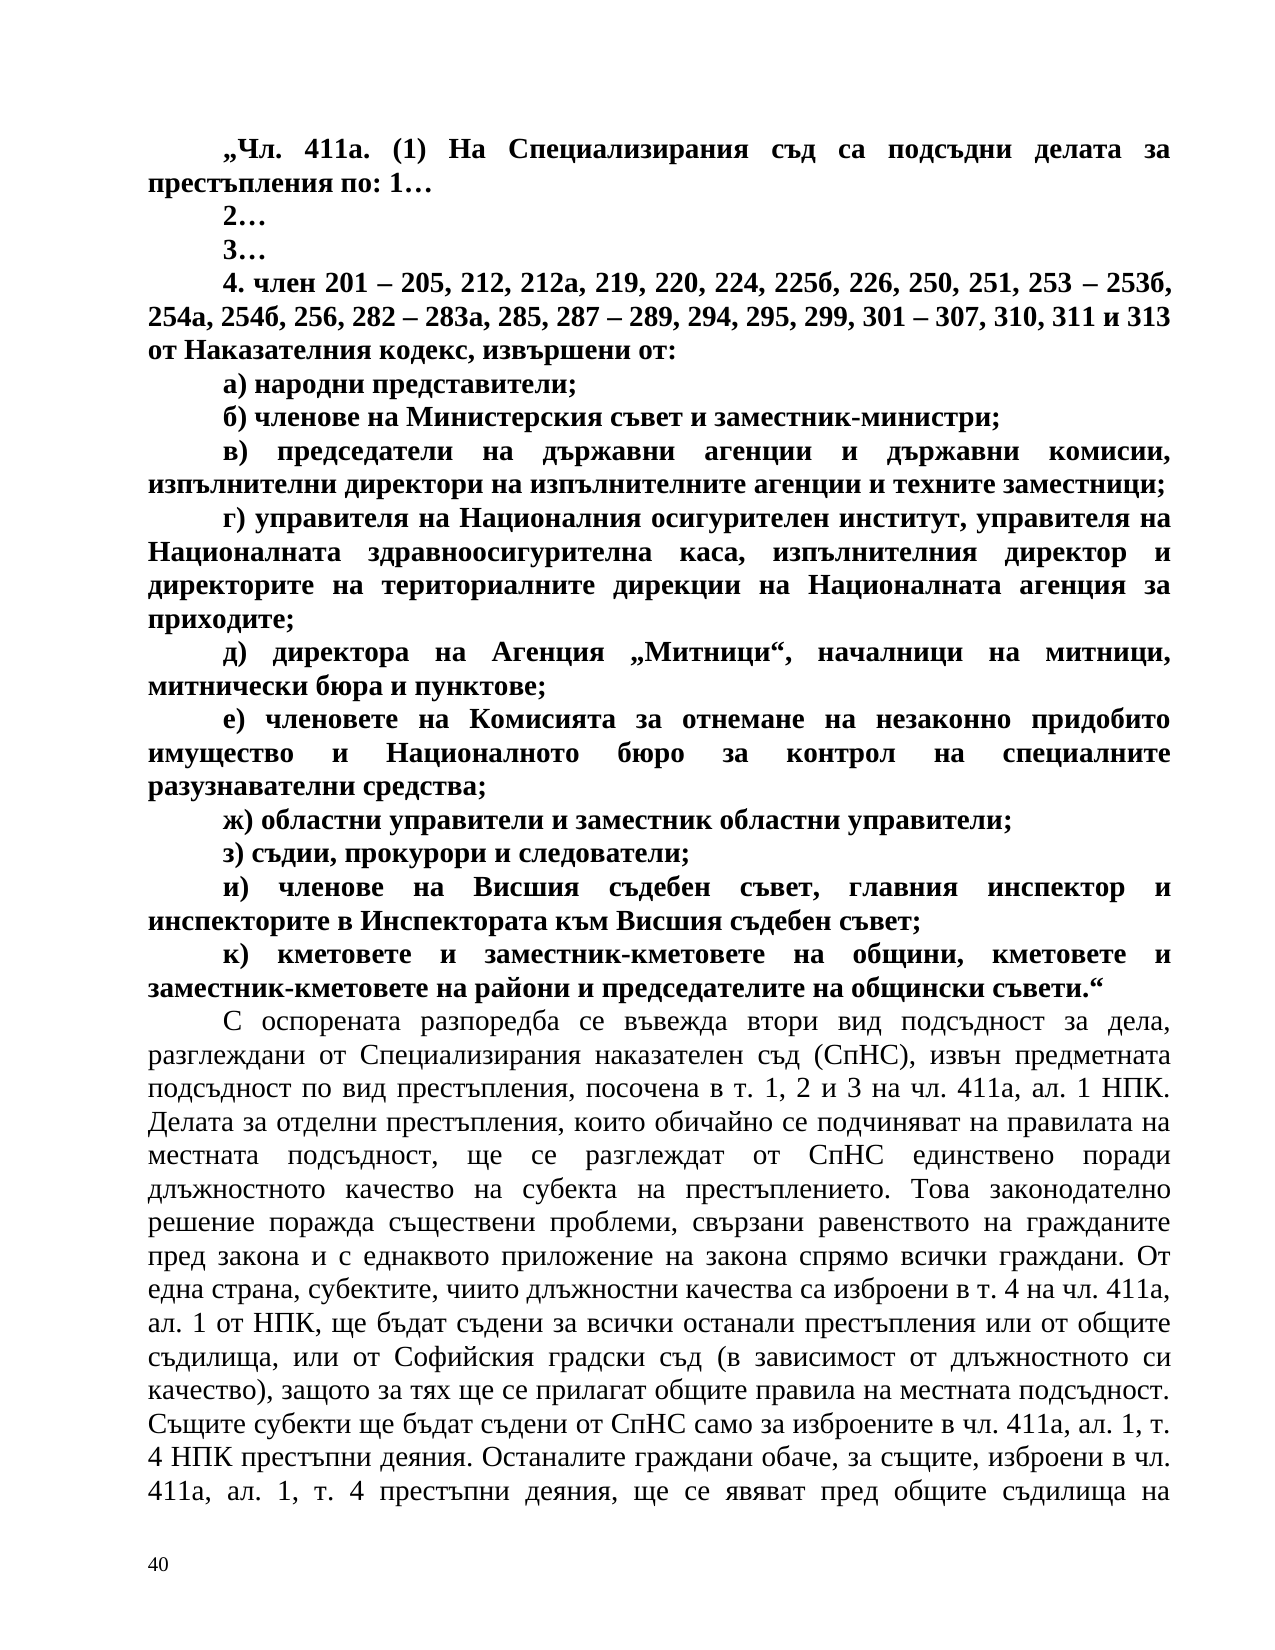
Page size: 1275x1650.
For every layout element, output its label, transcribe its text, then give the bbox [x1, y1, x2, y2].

text з) съдии, прокурори и следователи; [148, 836, 1172, 869]
text „Чл. 411а. (1) На Специализирания съд са подсъдни делата за престъпления по: 1… [148, 131, 1172, 198]
text е) членовете на Комисията за отнемане на незаконно придобито имущество и Националното бюро за контрол на специалните разузнавателни средства; [148, 701, 1172, 802]
text ж) областни управители и заместник областни управители; [148, 802, 1172, 836]
text и) членове на Висшия съдебен съвет, главния инспектор и инспекторите в Инспектората към Висшия съдебен съвет; [148, 869, 1172, 936]
text к) кметовете и заместник-кметовете на общини, кметовете и заместник-кметовете на райони и председателите на общински съвети.“ [148, 936, 1172, 1003]
text б) членове на Министерския съвет и заместник-министри; [148, 399, 1172, 433]
text а) народни представители; [148, 366, 1172, 399]
text С оспорената разпоредба се въвежда втори вид подсъдност за дела, разглеждани от Специализирания наказателен съд (СпНС), извън предметната подсъдност по вид престъпления, посочена в т. 1, 2 и 3 на чл. 411а, ал. 1 НПК. Делата за отделни престъпления, които обичайно се подчиняват на правилата на местната подсъдност, ще се разглеждат от СпНС единствено поради длъжностното качество на субекта на престъплението. Това законодателно решение поражда съществени проблеми, свързани равенството на гражданите пред закона и с еднаквото приложение на закона спрямо всички граждани. От една страна, субектите, чиито длъжностни качества са изброени в т. 4 на чл. 411а, ал. 1 от НПК, ще бъдат съдени за всички останали престъпления или от общите съдилища, или от Софийския градски съд (в зависимост от длъжностното си качество), защото за тях ще се прилагат общите правила на местната подсъдност. Същите субекти ще бъдат съдени от СпНС само за изброените в чл. 411а, ал. 1, т. 4 НПК престъпни деяния. Останалите граждани обаче, за същите, изброени в чл. 411а, ал. 1, т. 4 престъпни деяния, ще се явяват пред общите съдилища на [148, 1003, 1172, 1506]
text 2… [148, 198, 1172, 232]
text 3… [148, 232, 1172, 265]
text 4. член 201 – 205, 212, 212а, 219, 220, 224, 225б, 226, 250, 251, 253 – 253б, 254а, 254б, 256, 282 – 283а, 285, 287 – 289, 294, 295, 299, 301 – 307, 310, 311 и 313 от Наказателния кодекс, извършени от: [148, 265, 1172, 366]
text в) председатели на държавни агенции и държавни комисии, изпълнителни директори на изпълнителните агенции и техните заместници; [148, 433, 1172, 500]
text г) управителя на Националния осигурителен институт, управителя на Националната здравноосигурителна каса, изпълнителния директор и директорите на териториалните дирекции на Националната агенция за приходите; [148, 500, 1172, 634]
text д) директора на Агенция „Митници“, началници на митници, митнически бюра и пунктове; [148, 634, 1172, 701]
